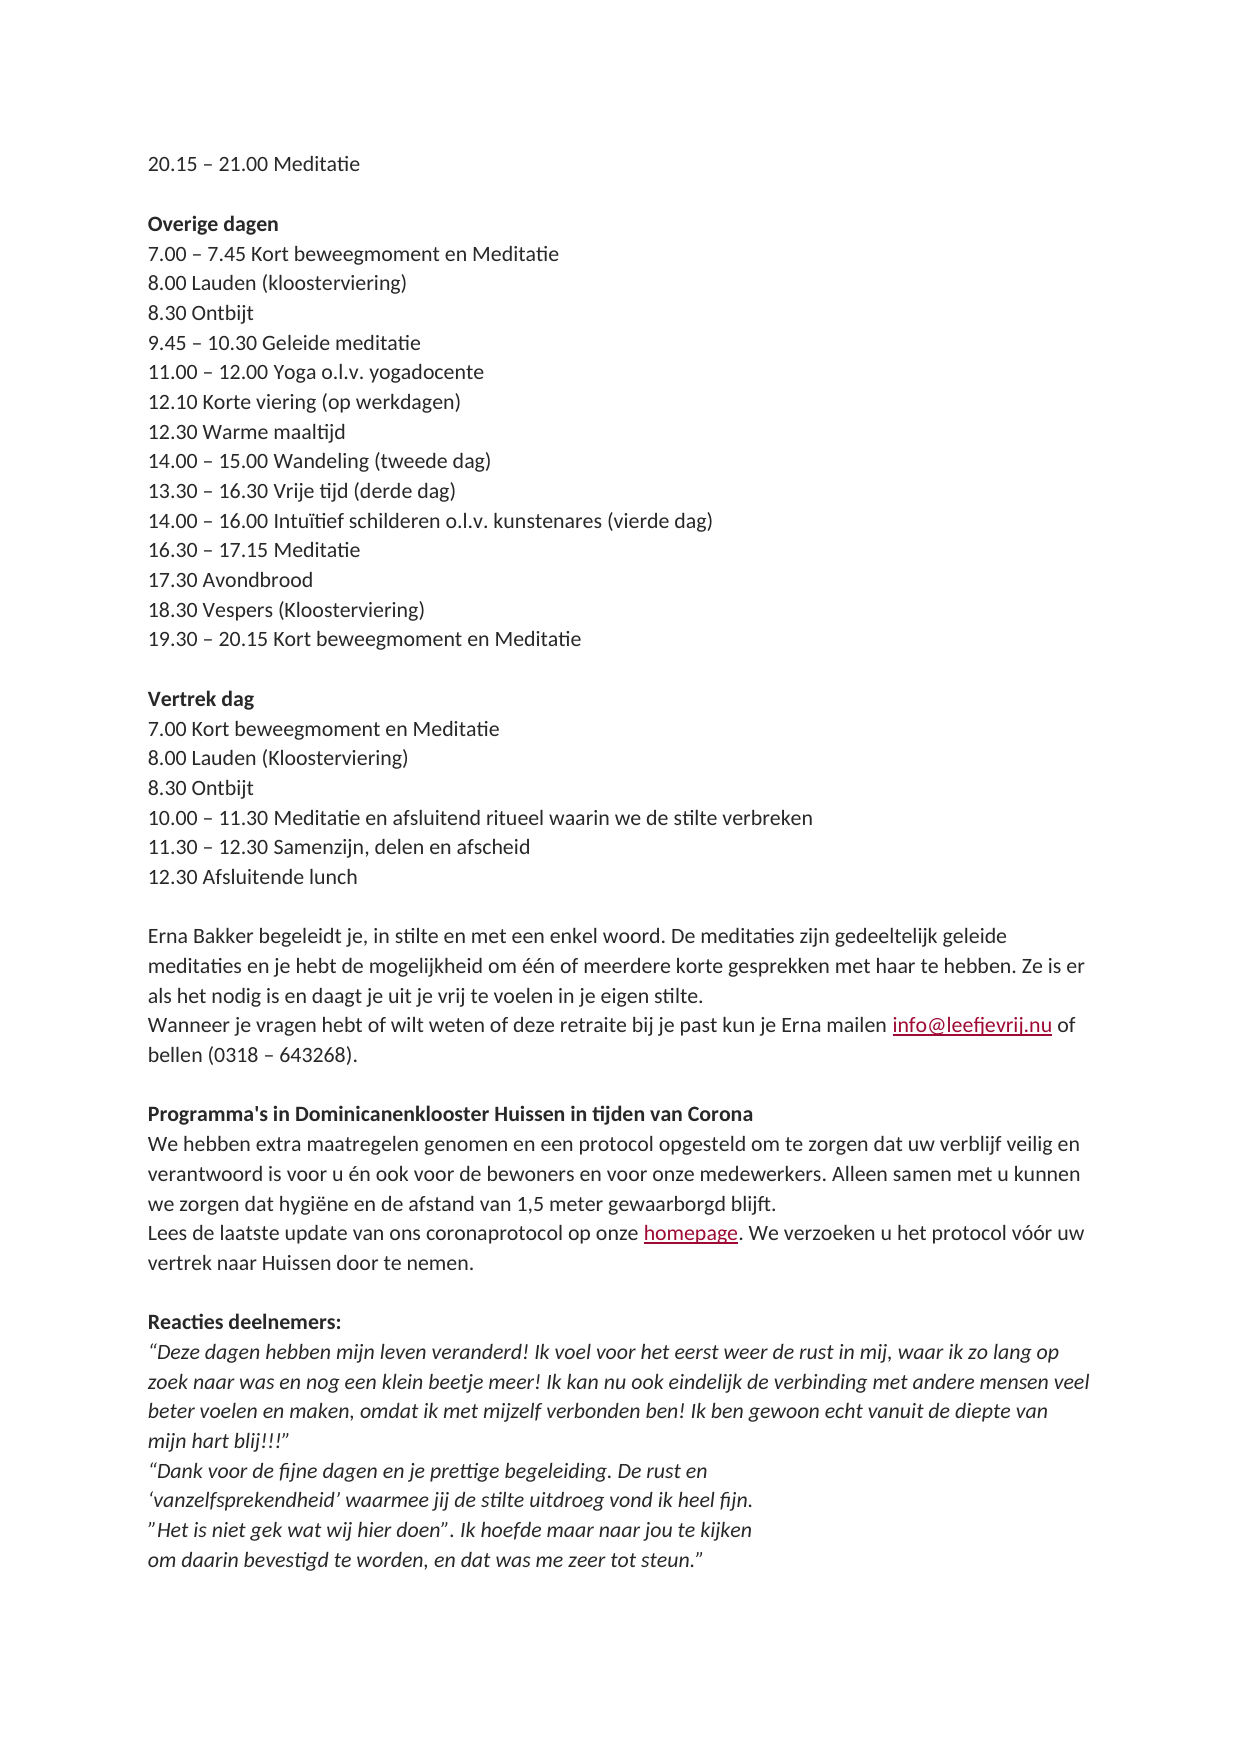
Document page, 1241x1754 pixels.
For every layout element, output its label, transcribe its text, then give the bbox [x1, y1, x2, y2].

text We hebben extra maatregelen genomen en een protocol opgesteld om te zorgen dat uw verblijf veilig en verantwoord is voor u én ook voor de bewoners en voor onze medewerkers. Alleen samen met u kunnen we zorgen dat hygiëne en de afstand van 1,5 meter gewaarborgd blijft. Lees de laatste update van ons coronaprotocol op onze homepage. We verzoeken u het protocol vóór uw vertrek naar Huissen door te nemen. Reacties deelnemers: “Deze dagen hebben mijn leven veranderd! Ik voel voor het eerst weer de rust in mij, waar ik zo lang op zoek naar was en nog een klein beetje meer! Ik kan nu ook eindelijk de verbinding met andere mensen veel beter voelen en maken, omdat ik met mijzelf verbonden ben! Ik ben gewoon echt vanuit de diepte van mijn hart blij!!!” [148, 1127, 1093, 1454]
text “Dank voor de fijne dagen en je prettige begeleiding. De rust en ‘vanzelfsprekendheid’ waarmee jij de stilte uitdroeg vond ik heel fijn. ”Het is niet gek wat wij hier doen”. Ik hoefde maar naar jou te kijken om daarin bevestigd te worden, en dat was me zeer tot steun.” [148, 1454, 1093, 1573]
text 20.15 – 21.00 Meditatie Overige dagen 7.00 – 7.45 Kort beweegmoment en Meditatie 8.00 Lauden (kloosterviering) 8.30 Ontbijt 9.45 – 10.30 Geleide meditatie 11.00 – 12.00 Yoga o.l.v. yogadocente 12.10 Korte viering (op werkdagen) 12.30 Warme maaltijd 14.00 – 15.00 Wandeling (tweede dag) 13.30 – 16.30 Vrije tijd (derde dag) 14.00 – 16.00 Intuïtief schilderen o.l.v. kunstenares (vierde dag) 16.30 – 17.15 Meditatie 17.30 Avondbrood 18.30 Vespers (Kloosterviering) 19.30 – 20.15 Kort beweegmoment en Meditatie Vertrek dag 7.00 Kort beweegmoment en Meditatie 8.00 Lauden (Kloosterviering) 8.30 Ontbijt 10.00 – 11.30 Meditatie en afsluitend ritueel waarin we de stilte verbreken 11.30 – 12.30 Samenzijn, delen en afscheid 12.30 Afsluitende lunch Erna Bakker begeleidt je, in stilte en met een enkel woord. De meditaties zijn gedeeltelijk geleide meditaties en je hebt de mogelijkheid om één of meerdere korte gesprekken met haar te hebben. Ze is er als het nodig is en daagt je uit je vrij te voelen in je eigen stilte. Wanneer je vragen hebt of wilt weten of deze retraite bij je past kun je Erna mailen info@leefjevrij.nu of bellen (0318 – 643268). Programma's in Dominicanenklooster Huissen in tijden van Corona [148, 148, 1093, 1127]
